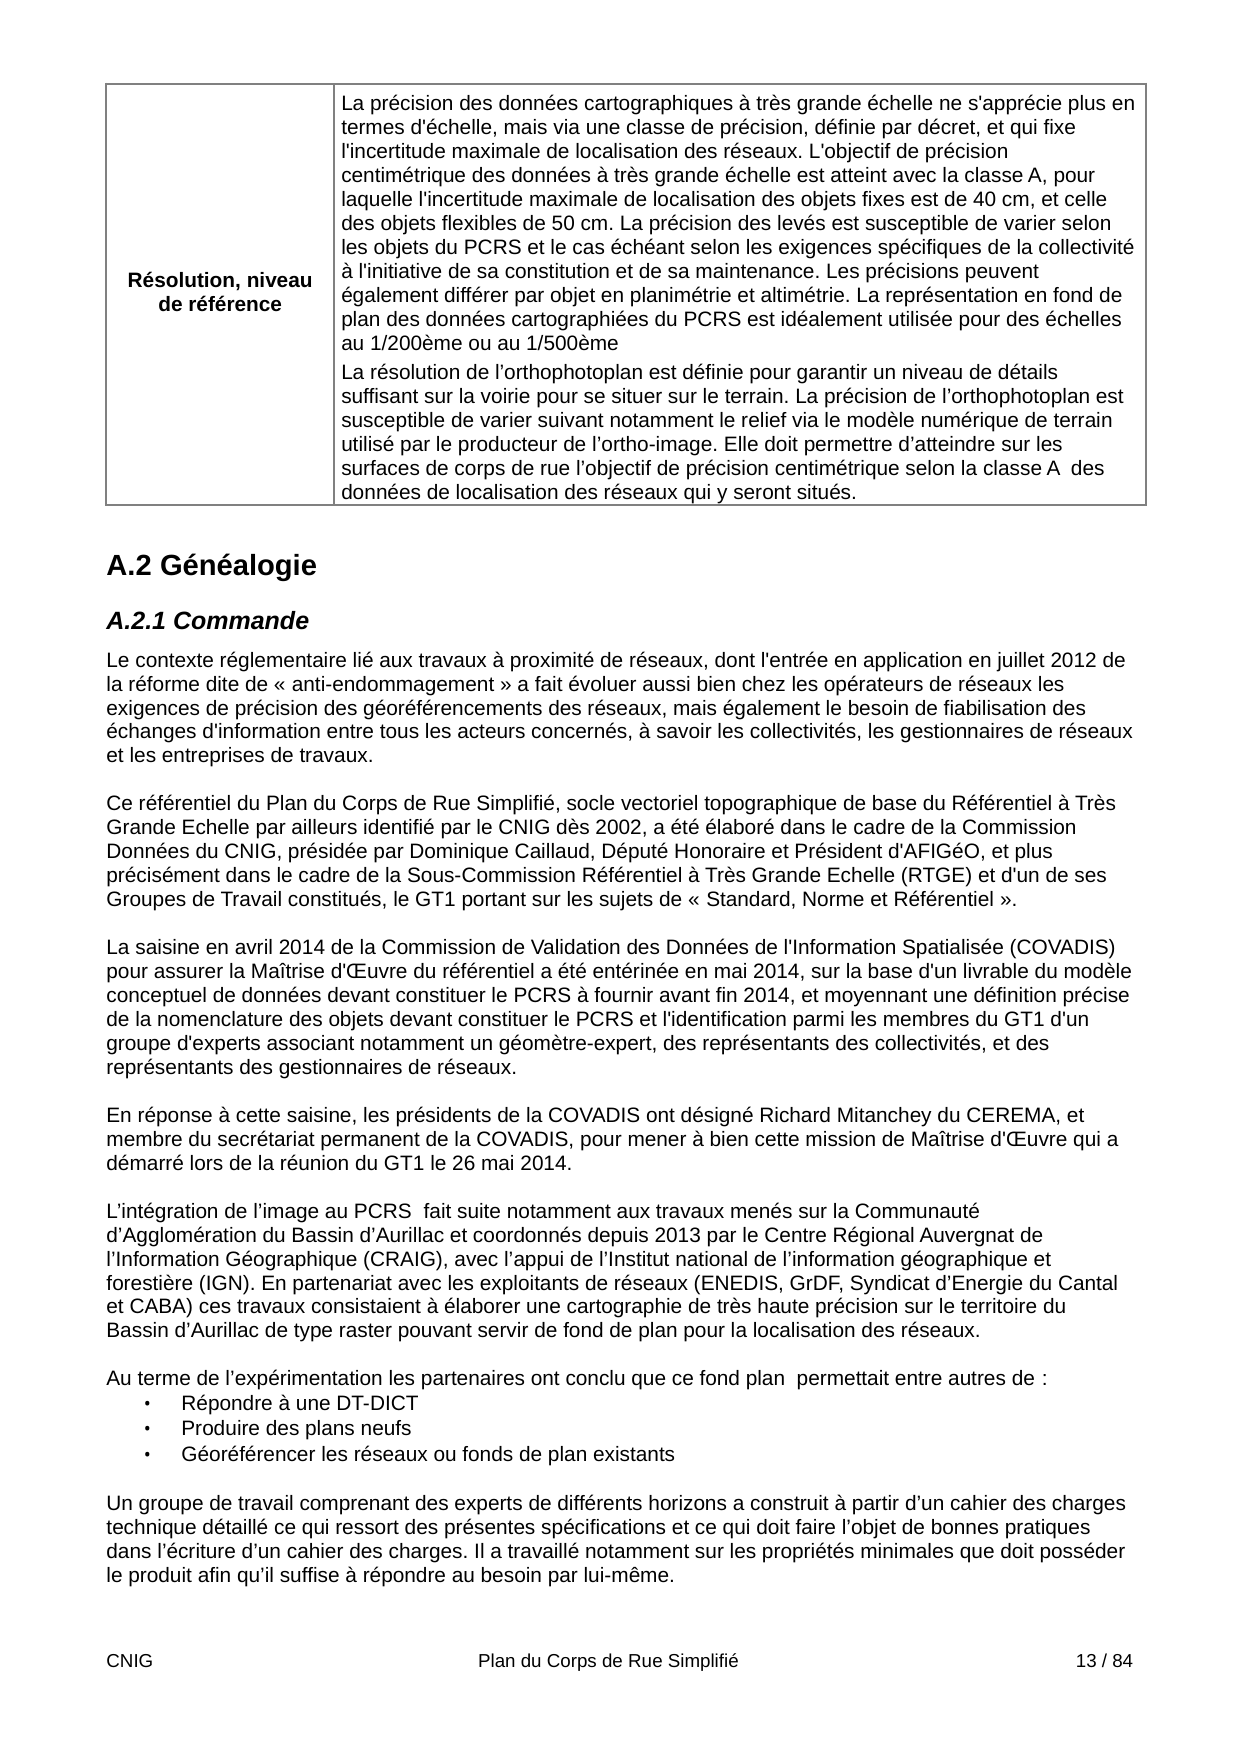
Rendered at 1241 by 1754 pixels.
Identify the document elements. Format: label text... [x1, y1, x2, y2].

list Répondre à une DT-DICT [144, 1390, 1134, 1416]
text Ce référentiel du Plan du Corps de Rue Simplifié, socle vectoriel topographique de base du Référentiel à Très Grande Echelle par ailleurs identifié par le CNIG dès 2002, a été élaboré dans le cadre de la Commission Données du CNIG, présidée par Dominique Caillaud, Député Honoraire et Président d'AFIGéO, et plus précisément dans le cadre de la Sous-Commission Référentiel à Très Grande Echelle (RTGE) et d'un de ses Groupes de Travail constitués, le GT1 portant sur les sujets de « Standard, Norme et Référentiel ». [106, 791, 1134, 911]
table_cell La précision des données cartographiques à très grande échelle ne s'apprécie plus en termes d'échelle, mais via une classe de précision, définie par décret, et qui fixe l'incertitude maximale de localisation des réseaux. L'objectif de précision centimétrique des données à très grande échelle est atteint avec la classe A, pour laquelle l'incertitude maximale de localisation des objets fixes est de 40 cm, et celle des objets flexibles de 50 cm. La précision des levés est susceptible de varier selon les objets du PCRS et le cas échéant selon les exigences spécifiques de la collectivité à l'initiative de sa constitution et de sa maintenance. Les précisions peuvent également différer par objet en planimétrie et altimétrie. La représentation en fond de plan des données cartographiées du PCRS est idéalement utilisée pour des échelles au 1/200ème ou au 1/500ème La résolution de l’orthophotoplan est définie pour garantir un niveau de détails suffisant sur la voirie pour se situer sur le terrain. La précision de l’orthophotoplan est susceptible de varier suivant notamment le relief via le modèle numérique de terrain utilisé par le producteur de l’ortho-image. Elle doit permettre d’atteindre sur les surfaces de corps de rue l’objectif de précision centimétrique selon la classe A des données de localisation des réseaux qui y seront situés. [335, 85, 1145, 504]
text Le contexte réglementaire lié aux travaux à proximité de réseaux, dont l'entrée en application en juillet 2012 de la réforme dite de « anti-endommagement » a fait évoluer aussi bien chez les opérateurs de réseaux les exigences de précision des géoréférencements des réseaux, mais également le besoin de fiabilisation des échanges d'information entre tous les acteurs concernés, à savoir les collectivités, les gestionnaires de réseaux et les entreprises de travaux. [106, 647, 1134, 767]
subtitle Généalogie [106, 548, 1134, 581]
text Un groupe de travail comprenant des experts de différents horizons a construit à partir d’un cahier des charges technique détaillé ce qui ressort des présentes spécifications et ce qui doit faire l’objet de bonnes pratiques dans l’écriture d’un cahier des charges. Il a travaillé notamment sur les propriétés minimales que doit posséder le produit afin qu’il suffise à répondre au besoin par lui-même. [106, 1491, 1134, 1587]
text Au terme de l’expérimentation les partenaires ont conclu que ce fond plan permettait entre autres de : [106, 1366, 1134, 1390]
text En réponse à cette saisine, les présidents de la COVADIS ont désigné Richard Mitanchey du CEREMA, et membre du secrétariat permanent de la COVADIS, pour mener à bien cette mission de Maîtrise d'Œuvre qui a démarré lors de la réunion du GT1 le 26 mai 2014. [106, 1103, 1134, 1174]
list Géoréférencer les réseaux ou fonds de plan existants [144, 1441, 1134, 1467]
text L’intégration de l’image au PCRS fait suite notamment aux travaux menés sur la Communauté d’Agglomération du Bassin d’Aurillac et coordonnés depuis 2013 par le Centre Régional Auvergnat de l’Information Géographique (CRAIG), avec l’appui de l’Institut national de l’information géographique et forestière (IGN). En partenariat avec les exploitants de réseaux (ENEDIS, GrDF, Syndicat d’Energie du Cantal et CABA) ces travaux consistaient à élaborer une cartographie de très haute précision sur le territoire du Bassin d’Aurillac de type raster pouvant servir de fond de plan pour la localisation des réseaux. [106, 1198, 1134, 1342]
subtitle Commande [106, 606, 1134, 635]
list Produire des plans neufs [144, 1416, 1134, 1441]
text La saisine en avril 2014 de la Commission de Validation des Données de l'Information Spatialisée (COVADIS) pour assurer la Maîtrise d'Œuvre du référentiel a été entérinée en mai 2014, sur la base d'un livrable du modèle conceptuel de données devant constituer le PCRS à fournir avant fin 2014, et moyennant une définition précise de la nomenclature des objets devant constituer le PCRS et l'identification parmi les membres du GT1 d'un groupe d'experts associant notamment un géomètre-expert, des représentants des collectivités, et des représentants des gestionnaires de réseaux. [106, 935, 1134, 1079]
table_cell Résolution, niveau de référence [107, 85, 333, 504]
